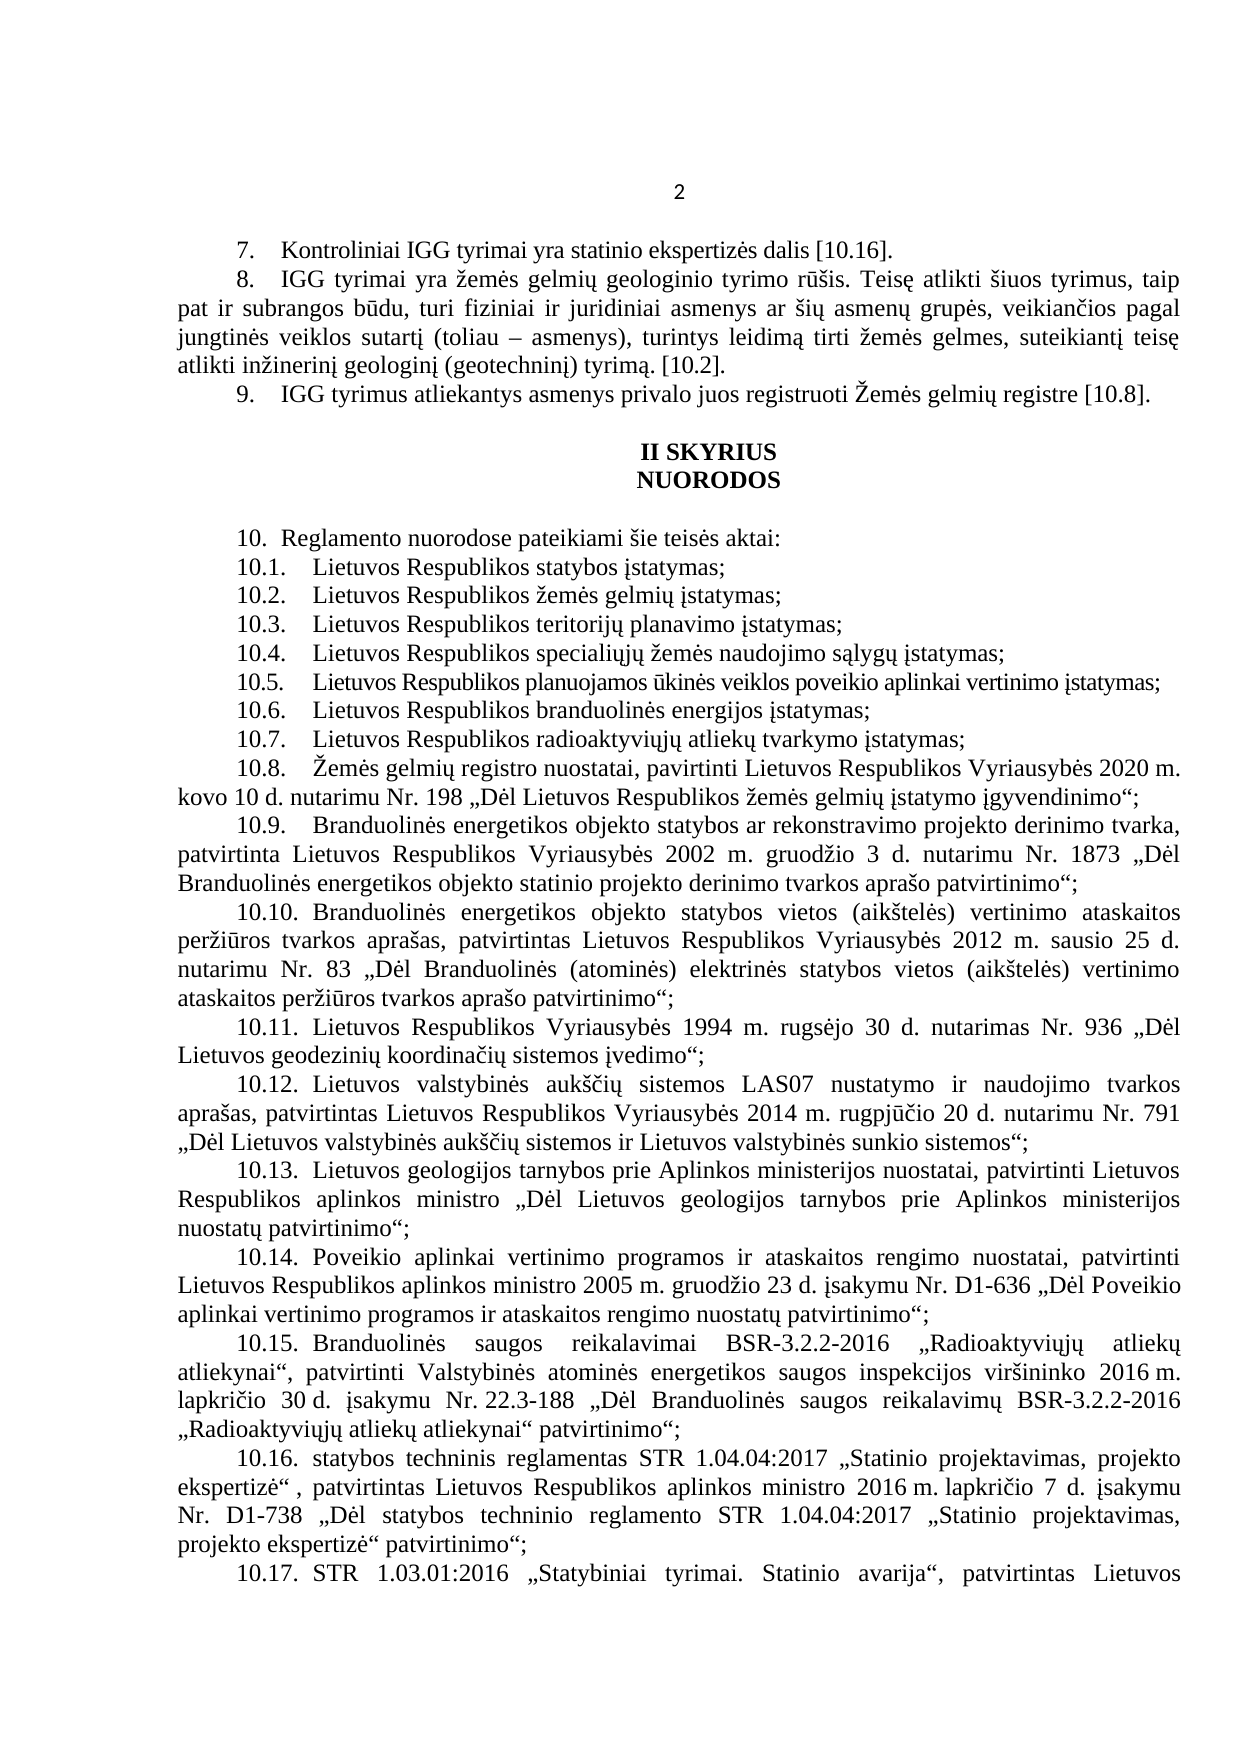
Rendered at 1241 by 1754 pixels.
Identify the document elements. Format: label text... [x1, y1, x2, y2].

text 8. IGG tyrimai yra žemės gelmių geologinio tyrimo rūšis. Teisę atlikti šiuos tyrimus, taip pat ir subrangos būdu, turi fiziniai ir juridiniai asmenys ar šių asmenų grupės, veikiančios pagal jungtinės veiklos sutartį (toliau – asmenys), turintys leidimą tirti žemės gelmes, suteikiantį teisę atlikti inžinerinį geologinį (geotechninį) tyrimą. [10.2]. [177, 264, 1181, 379]
text 10. Reglamento nuorodose pateikiami šie teisės aktai: [177, 523, 1181, 552]
text 10.15. Branduolinės saugos reikalavimai BSR-3.2.2-2016 „Radioaktyviųjų atliekų atliekynai“, patvirtinti Valstybinės atominės energetikos saugos inspekcijos viršininko 2016 m. lapkričio 30 d. įsakymu Nr. 22.3-188 „Dėl Branduolinės saugos reikalavimų BSR-3.2.2-2016 „Radioaktyviųjų atliekų atliekynai“ patvirtinimo“; [177, 1328, 1181, 1443]
text 10.1. Lietuvos Respublikos statybos įstatymas; [177, 552, 1181, 580]
text NUORODOS [236, 465, 1181, 494]
text 9. IGG tyrimus atliekantys asmenys privalo juos registruoti Žemės gelmių registre [10.8]. [177, 379, 1181, 408]
text II SKYRIUS [236, 437, 1181, 465]
text 10.11. Lietuvos Respublikos Vyriausybės 1994 m. rugsėjo 30 d. nutarimas Nr. 936 „Dėl Lietuvos geodezinių koordinačių sistemos įvedimo“; [177, 1012, 1181, 1069]
text 7. Kontroliniai IGG tyrimai yra statinio ekspertizės dalis [10.16]. [177, 235, 1181, 264]
text 10.9. Branduolinės energetikos objekto statybos ar rekonstravimo projekto derinimo tvarka, patvirtinta Lietuvos Respublikos Vyriausybės 2002 m. gruodžio 3 d. nutarimu Nr. 1873 „Dėl Branduolinės energetikos objekto statinio projekto derinimo tvarkos aprašo patvirtinimo“; [177, 810, 1181, 897]
text 10.12. Lietuvos valstybinės aukščių sistemos LAS07 nustatymo ir naudojimo tvarkos aprašas, patvirtintas Lietuvos Respublikos Vyriausybės 2014 m. rugpjūčio 20 d. nutarimu Nr. 791 „Dėl Lietuvos valstybinės aukščių sistemos ir Lietuvos valstybinės sunkio sistemos“; [177, 1069, 1181, 1155]
text 10.17. STR 1.03.01:2016 „Statybiniai tyrimai. Statinio avarija“, patvirtintas Lietuvos [177, 1558, 1181, 1587]
text 10.7. Lietuvos Respublikos radioaktyviųjų atliekų tvarkymo įstatymas; [177, 724, 1181, 753]
text 10.16. statybos techninis reglamentas STR 1.04.04:2017 „Statinio projektavimas, projekto ekspertizė“ , patvirtintas Lietuvos Respublikos aplinkos ministro 2016 m. lapkričio 7 d. įsakymu Nr. D1-738 „Dėl statybos techninio reglamento STR 1.04.04:2017 „Statinio projektavimas, projekto ekspertizė“ patvirtinimo“; [177, 1443, 1181, 1558]
text 10.8. Žemės gelmių registro nuostatai, pavirtinti Lietuvos Respublikos Vyriausybės 2020 m. kovo 10 d. nutarimu Nr. 198 „Dėl Lietuvos Respublikos žemės gelmių įstatymo įgyvendinimo“; [177, 753, 1181, 810]
text 10.5. Lietuvos Respublikos planuojamos ūkinės veiklos poveikio aplinkai vertinimo įstatymas; [177, 667, 1181, 695]
text 10.2. Lietuvos Respublikos žemės gelmių įstatymas; [177, 580, 1181, 609]
text 10.14. Poveikio aplinkai vertinimo programos ir ataskaitos rengimo nuostatai, patvirtinti Lietuvos Respublikos aplinkos ministro 2005 m. gruodžio 23 d. įsakymu Nr. D1-636 „Dėl Poveikio aplinkai vertinimo programos ir ataskaitos rengimo nuostatų patvirtinimo“; [177, 1242, 1181, 1328]
text 10.10. Branduolinės energetikos objekto statybos vietos (aikštelės) vertinimo ataskaitos peržiūros tvarkos aprašas, patvirtintas Lietuvos Respublikos Vyriausybės 2012 m. sausio 25 d. nutarimu Nr. 83 „Dėl Branduolinės (atominės) elektrinės statybos vietos (aikštelės) vertinimo ataskaitos peržiūros tvarkos aprašo patvirtinimo“; [177, 897, 1181, 1012]
text 10.3. Lietuvos Respublikos teritorijų planavimo įstatymas; [177, 609, 1181, 638]
text 10.4. Lietuvos Respublikos specialiųjų žemės naudojimo sąlygų įstatymas; [177, 638, 1181, 667]
text 10.6. Lietuvos Respublikos branduolinės energijos įstatymas; [177, 695, 1181, 724]
text 10.13. Lietuvos geologijos tarnybos prie Aplinkos ministerijos nuostatai, patvirtinti Lietuvos Respublikos aplinkos ministro „Dėl Lietuvos geologijos tarnybos prie Aplinkos ministerijos nuostatų patvirtinimo“; [177, 1155, 1181, 1242]
